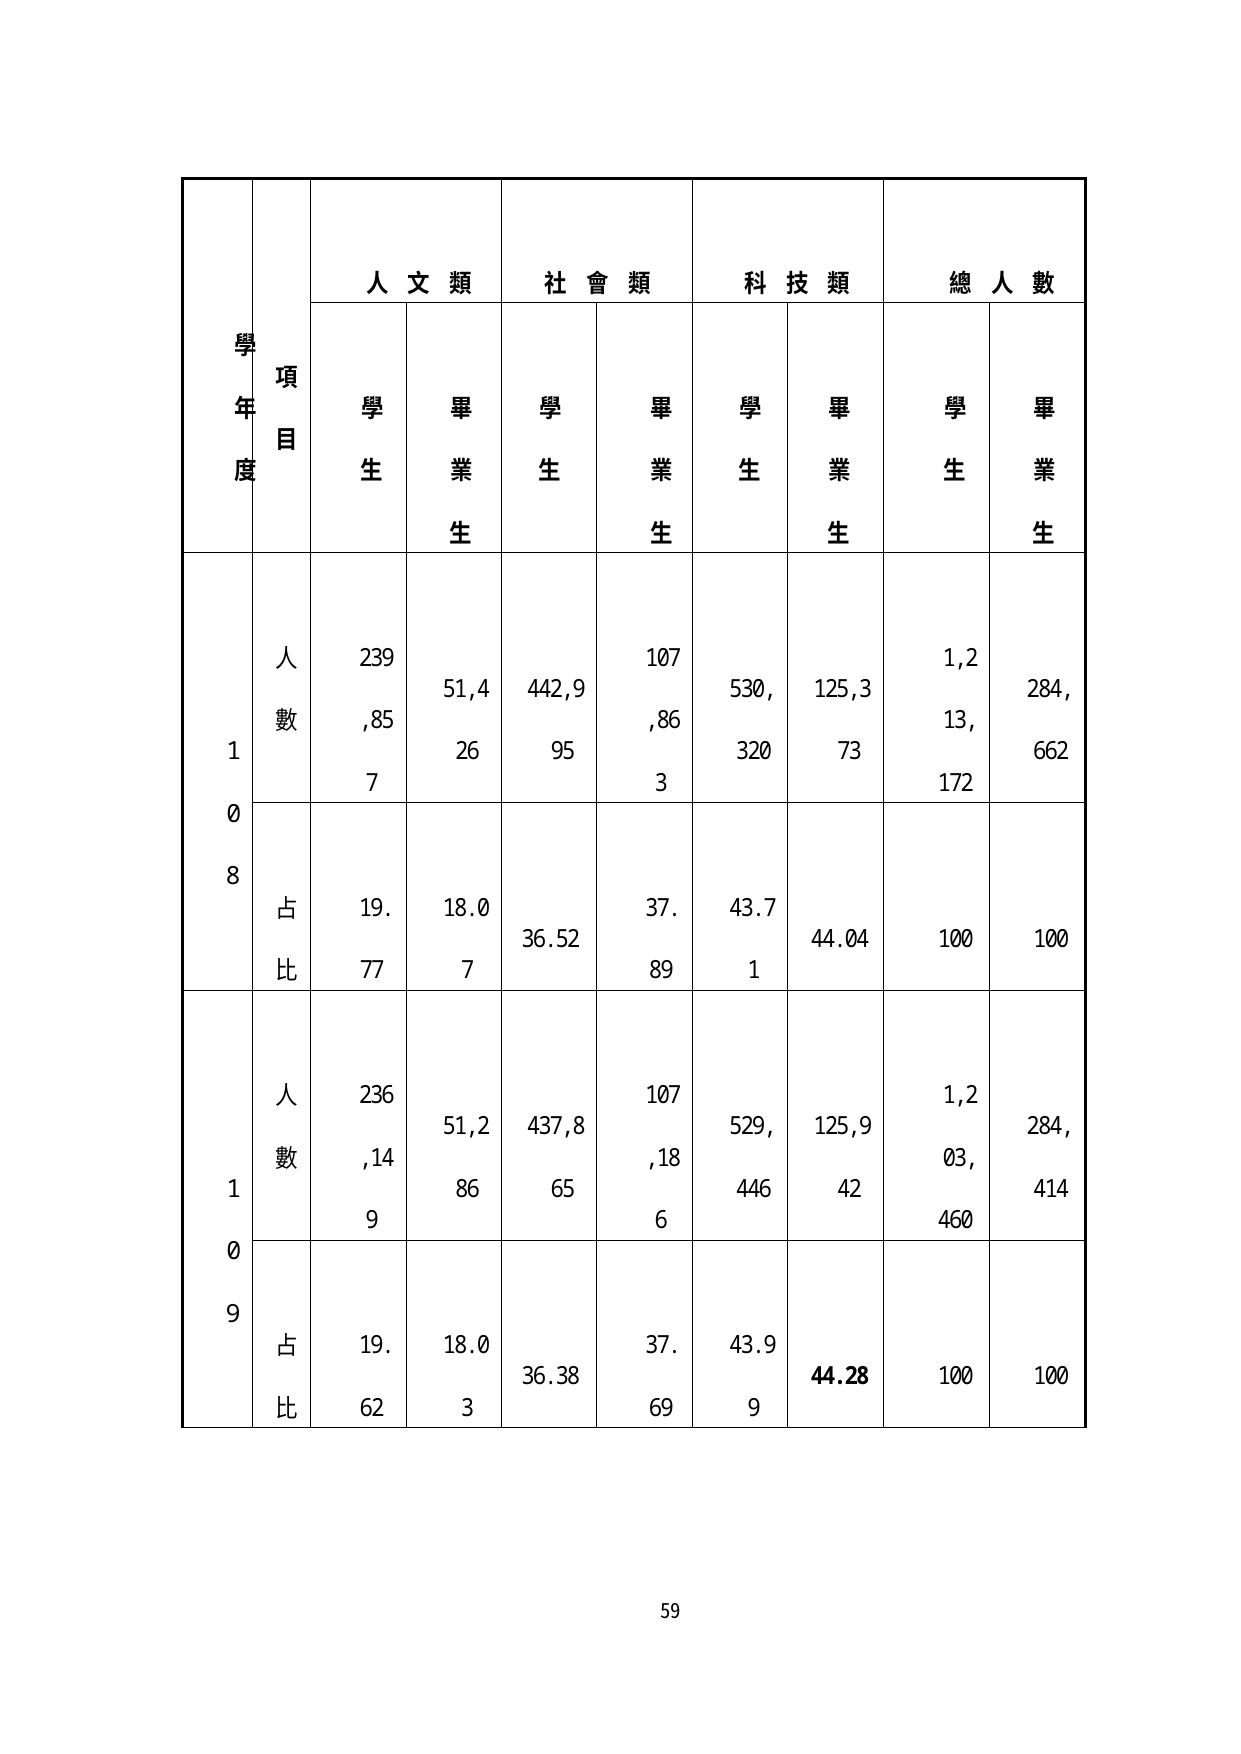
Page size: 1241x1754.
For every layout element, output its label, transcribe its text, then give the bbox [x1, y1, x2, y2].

table_cell 125,373 [788, 553, 883, 802]
table_cell 109 [184, 991, 252, 1427]
table_cell 37.69 [597, 1241, 692, 1427]
table_header 人文類 [311, 180, 501, 302]
table_cell 畢業生 [788, 303, 883, 552]
table_cell 100 [990, 1241, 1084, 1427]
table_cell 人數 [253, 553, 310, 802]
table_cell 284,662 [990, 553, 1084, 802]
table_cell 529,446 [693, 991, 787, 1240]
table_cell 236,149 [311, 991, 406, 1240]
table_cell 36.52 [502, 803, 596, 990]
table_cell 284,414 [990, 991, 1084, 1240]
table_cell 畢業生 [990, 303, 1084, 552]
table_cell 125,942 [788, 991, 883, 1240]
table_cell 442,995 [502, 553, 596, 802]
table_cell 239,857 [311, 553, 406, 802]
table_cell 437,865 [502, 991, 596, 1240]
table_cell 占比 [253, 1241, 310, 1427]
table_cell 107,863 [597, 553, 692, 802]
table_cell 51,426 [407, 553, 501, 802]
table_cell 100 [884, 1241, 989, 1427]
table_header 項目 [253, 180, 310, 552]
table_cell 37.89 [597, 803, 692, 990]
table_cell 100 [884, 803, 989, 990]
table_cell 43.71 [693, 803, 787, 990]
table_cell 畢業生 [597, 303, 692, 552]
table_header 科技類 [693, 180, 883, 302]
table_cell 44.28 [788, 1241, 883, 1427]
table_cell 19.62 [311, 1241, 406, 1427]
table_cell 44.04 [788, 803, 883, 990]
table_cell 學生 [502, 303, 596, 552]
table_cell 學生 [693, 303, 787, 552]
table_cell 1,213,172 [884, 553, 989, 802]
table_header 社會類 [502, 180, 692, 302]
table_cell 43.99 [693, 1241, 787, 1427]
table_cell 107,186 [597, 991, 692, 1240]
table_cell 人數 [253, 991, 310, 1240]
table_cell 學生 [311, 303, 406, 552]
table_cell 100 [990, 803, 1084, 990]
table_header 總人數 [884, 180, 1084, 302]
table_cell 51,286 [407, 991, 501, 1240]
table_cell 占比 [253, 803, 310, 990]
table_cell 530,320 [693, 553, 787, 802]
table_header 學年度 [184, 180, 252, 552]
table_cell 1,203,460 [884, 991, 989, 1240]
table_cell 學生 [884, 303, 989, 552]
table_cell 18.07 [407, 803, 501, 990]
table_cell 36.38 [502, 1241, 596, 1427]
table_cell 18.03 [407, 1241, 501, 1427]
table_cell 畢業生 [407, 303, 501, 552]
table_cell 108 [184, 553, 252, 990]
table_cell 19.77 [311, 803, 406, 990]
